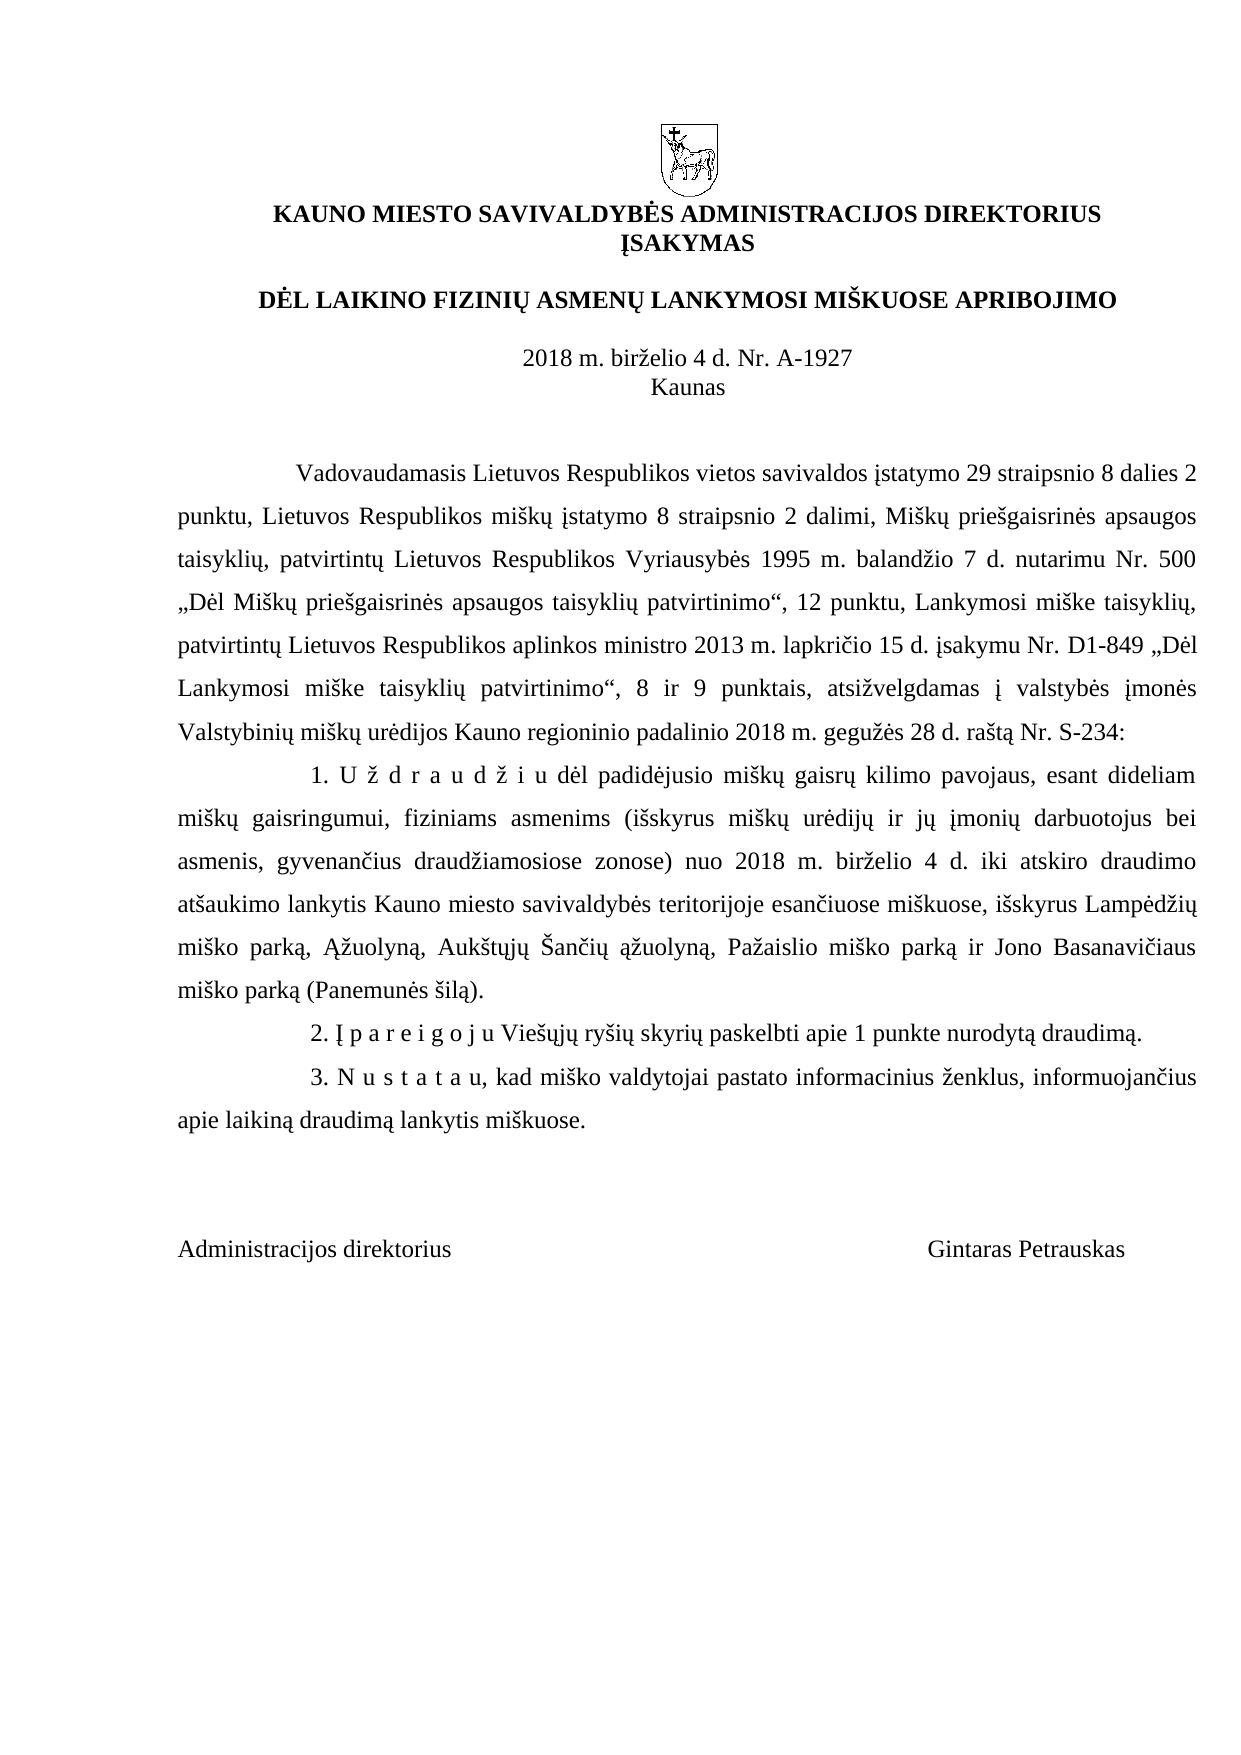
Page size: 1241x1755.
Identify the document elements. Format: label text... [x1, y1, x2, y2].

text 3. N u s t a t a u, kad miško valdytojai pastato informacinius ženklus, informuojančius apie laikiną draudimą lankytis miškuose. [177, 1062, 1198, 1133]
text Administracijos direktorius Gintaras Petrauskas [177, 1234, 1198, 1263]
text KAUNO MIESTO SAVIVALDYBĖS ADMINISTRACIJOS DIREKTORIUS [177, 199, 1198, 228]
text Vadovaudamasis Lietuvos Respublikos vietos savivaldos įstatymo 29 straipsnio 8 dalies 2 punktu, Lietuvos Respublikos miškų įstatymo 8 straipsnio 2 dalimi, Miškų priešgaisrinės apsaugos taisyklių, patvirtintų Lietuvos Respublikos Vyriausybės 1995 m. balandžio 7 d. nutarimu Nr. 500 „Dėl Miškų priešgaisrinės apsaugos taisyklių patvirtinimo“, 12 punktu, Lankymosi miške taisyklių, patvirtintų Lietuvos Respublikos aplinkos ministro 2013 m. lapkričio 15 d. įsakymu Nr. D1-849 „Dėl Lankymosi miške taisyklių patvirtinimo“, 8 ir 9 punktais, atsižvelgdamas į valstybės įmonės Valstybinių miškų urėdijos Kauno regioninio padalinio 2018 m. gegužės 28 d. raštą Nr. S-234: [177, 458, 1198, 745]
text 1. U ž d r a u d ž i u dėl padidėjusio miškų gaisrų kilimo pavojaus, esant dideliam miškų gaisringumui, fiziniams asmenims (išskyrus miškų urėdijų ir jų įmonių darbuotojus bei asmenis, gyvenančius draudžiamosiose zonose) nuo 2018 m. birželio 4 d. iki atskiro draudimo atšaukimo lankytis Kauno miesto savivaldybės teritorijoje esančiuose miškuose, išskyrus Lampėdžių miško parką, Ąžuolyną, Aukštųjų Šančių ąžuolyną, Pažaislio miško parką ir Jono Basanavičiaus miško parką (Panemunės šilą). [177, 760, 1198, 1004]
text ĮSAKYMAS [177, 228, 1198, 257]
text DĖL LAIKINO FIZINIŲ ASMENŲ LANKYMOSI MIŠKUOSE APRIBOJIMO [178, 285, 1198, 314]
text Kaunas [178, 372, 1198, 400]
text 2018 m. birželio 4 d. Nr. A-1927 [177, 343, 1198, 372]
text 2. Į p a r e i g o j u Viešųjų ryšių skyrių paskelbti apie 1 punkte nurodytą draudimą. [177, 1018, 1198, 1047]
